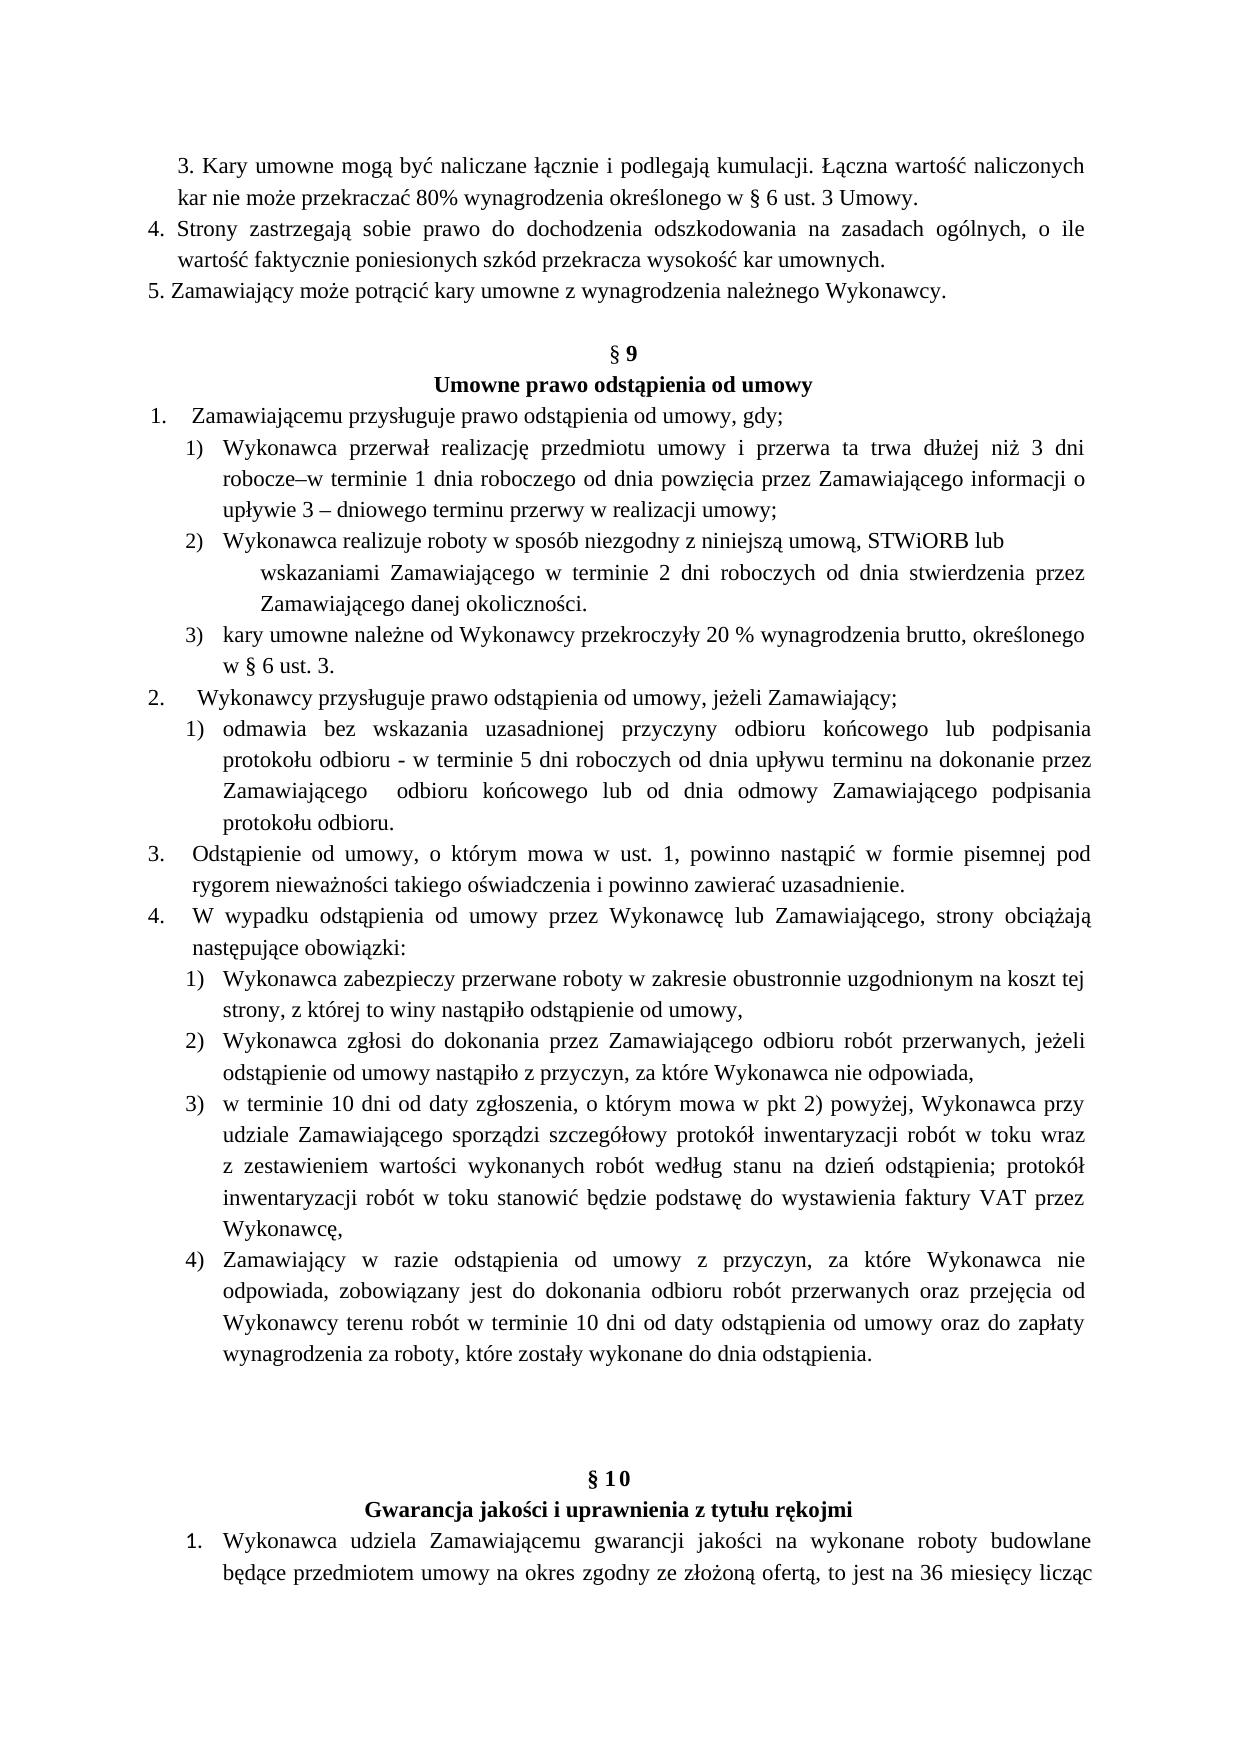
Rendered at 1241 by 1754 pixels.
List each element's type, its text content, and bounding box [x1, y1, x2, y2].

list Wykonawca przerwał realizację przedmiotu umowy i przerwa ta trwa dłużej niż 3 dni robocze–w terminie 1 dnia roboczego od dnia powzięcia przez Zamawiającego informacji o upływie 3 – dniowego terminu przerwy w realizacji umowy; [185, 429, 1086, 523]
text 5. Zamawiający może potrącić kary umowne z wynagrodzenia należnego Wykonawcy. [148, 273, 1086, 304]
text Gwarancja jakości i uprawnienia z tytułu rękojmi [148, 1491, 1070, 1523]
text wskazaniami Zamawiającego w terminie 2 dni roboczych od dnia stwierdzenia przez Zamawiającego danej okoliczności. [260, 554, 1086, 616]
list Wykonawca zgłosi do dokonania przez Zamawiającego odbioru robót przerwanych, jeżeli odstąpienie od umowy nastąpiło z przyczyn, za które Wykonawca nie odpowiada, [185, 1023, 1086, 1085]
text Umowne prawo odstąpienia od umowy [154, 366, 1093, 398]
list Zamawiający w razie odstąpienia od umowy z przyczyn, za które Wykonawca nie odpowiada, zobowiązany jest do dokonania odbioru robót przerwanych oraz przejęcia od Wykonawcy terenu robót w terminie 10 dni od daty odstąpienia od umowy oraz do zapłaty wynagrodzenia za roboty, które zostały wykonane do dnia odstąpienia. [185, 1241, 1086, 1366]
text 4. W wypadku odstąpienia od umowy przez Wykonawcę lub Zamawiającego, strony obciążają następujące obowiązki: [148, 898, 1093, 960]
text 1. Zamawiającemu przysługuje prawo odstąpienia od umowy, gdy; [150, 398, 1093, 429]
list Wykonawca zabezpieczy przerwane roboty w zakresie obustronnie uzgodnionym na koszt tej strony, z której to winy nastąpiło odstąpienie od umowy, [185, 960, 1086, 1023]
list Wykonawca udziela Zamawiającemu gwarancji jakości na wykonane roboty budowlane będące przedmiotem umowy na okres zgodny ze złożoną ofertą, to jest na 36 miesięcy licząc [185, 1523, 1093, 1585]
text 3. Kary umowne mogą być naliczane łącznie i podlegają kumulacji. Łączna wartość naliczonych kar nie może przekraczać 80% wynagrodzenia określonego w § 6 ust. 3 Umowy. [148, 148, 1086, 210]
list w terminie 10 dni od daty zgłoszenia, o którym mowa w pkt 2) powyżej, Wykonawca przy udziale Zamawiającego sporządzi szczegółowy protokół inwentaryzacji robót w toku wraz z zestawieniem wartości wykonanych robót według stanu na dzień odstąpienia; protokół inwentaryzacji robót w toku stanowić będzie podstawę do wystawienia faktury VAT przez Wykonawcę, [185, 1085, 1086, 1241]
text 2. Wykonawcy przysługuje prawo odstąpienia od umowy, jeżeli Zamawiający; [148, 679, 1093, 710]
list kary umowne należne od Wykonawcy przekroczyły 20 % wynagrodzenia brutto, określonego w § 6 ust. 3. [185, 616, 1086, 679]
text 3. Odstąpienie od umowy, o którym mowa w ust. 1, powinno nastąpić w formie pisemnej pod rygorem nieważności takiego oświadczenia i powinno zawierać uzasadnienie. [148, 835, 1093, 898]
text § 10 [148, 1460, 1070, 1491]
list Wykonawca realizuje roboty w sposób niezgodny z niniejszą umową, STWiORB lub [185, 523, 1086, 554]
list odmawia bez wskazania uzasadnionej przyczyny odbioru końcowego lub podpisania protokołu odbioru - w terminie 5 dni roboczych od dnia upływu terminu na dokonanie przez Zamawiającego odbioru końcowego lub od dnia odmowy Zamawiającego podpisania protokołu odbioru. [185, 710, 1093, 835]
text § 9 [154, 335, 1093, 366]
text 4. Strony zastrzegają sobie prawo do dochodzenia odszkodowania na zasadach ogólnych, o ile wartość faktycznie poniesionych szkód przekracza wysokość kar umownych. [148, 210, 1086, 273]
